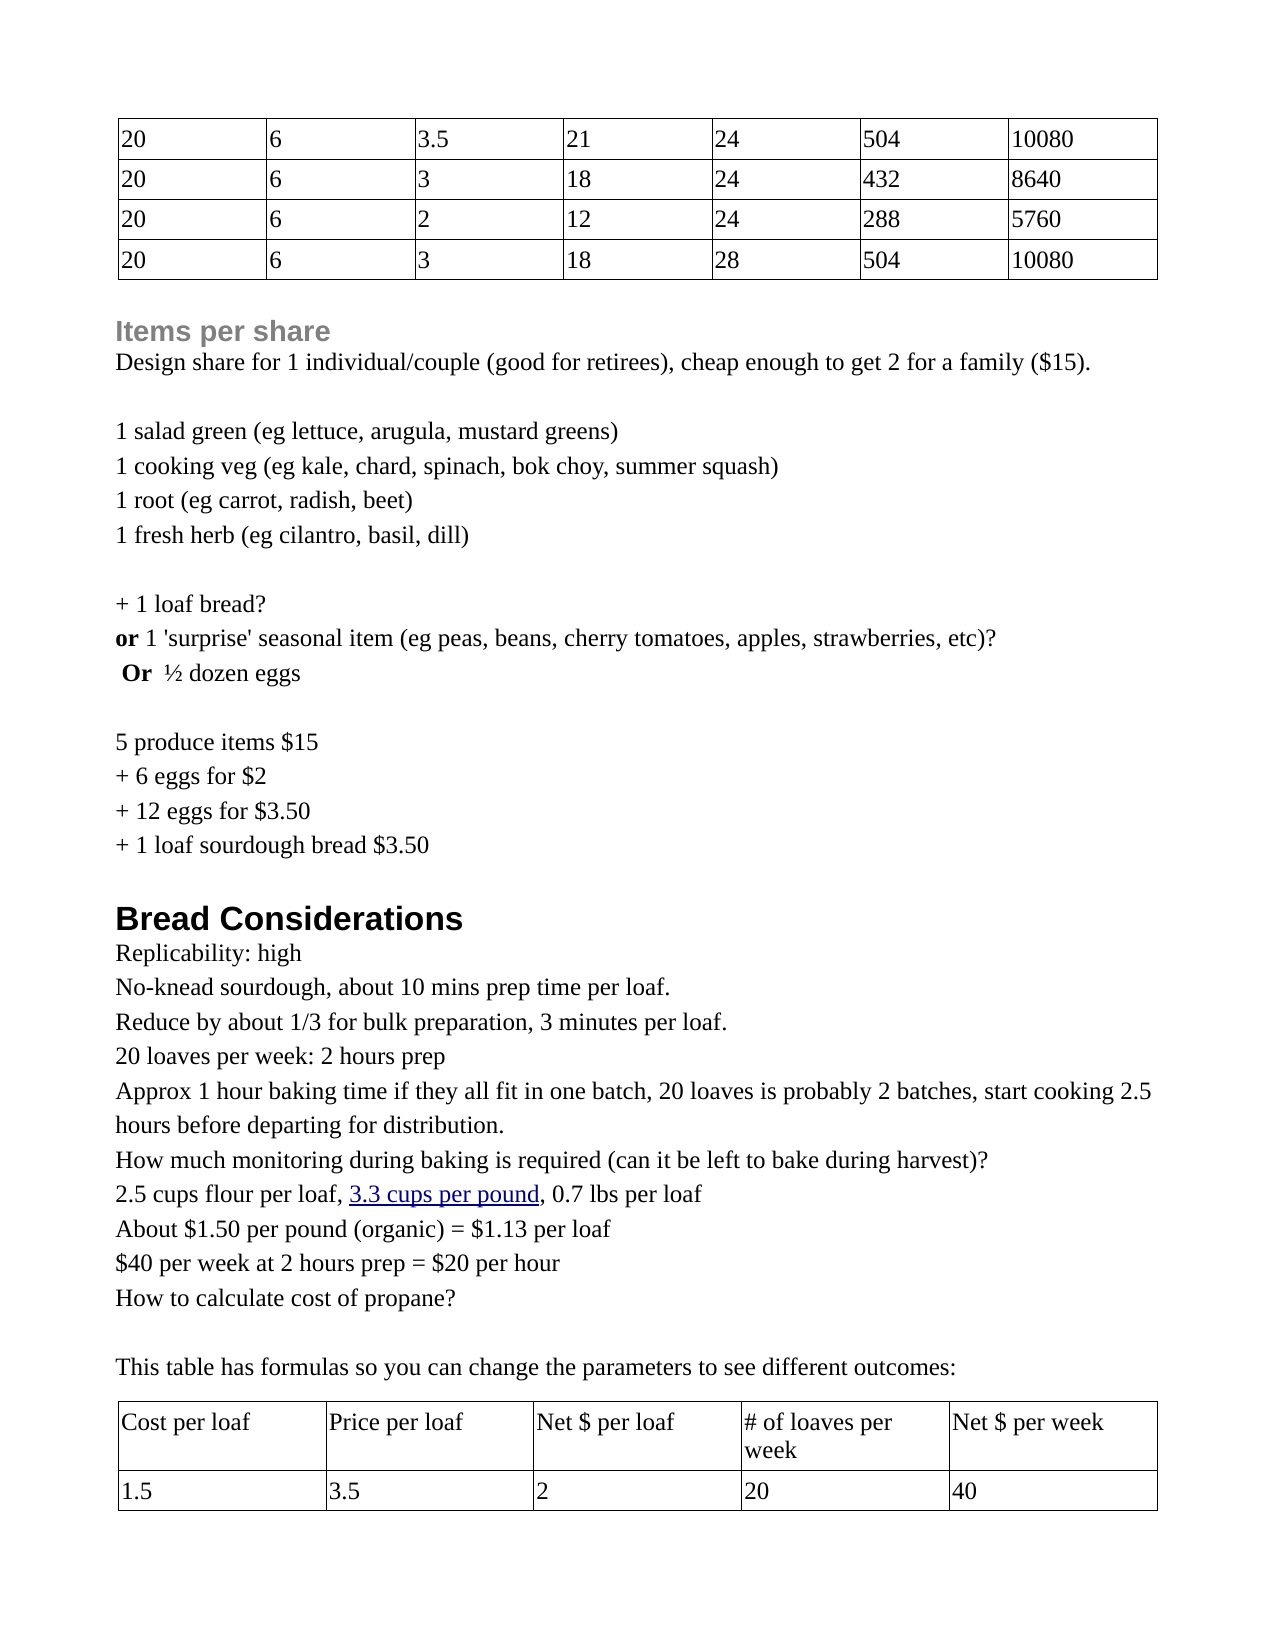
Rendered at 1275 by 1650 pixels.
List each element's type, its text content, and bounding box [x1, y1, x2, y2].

table_cell 504 [861, 119, 1008, 158]
text 1 fresh herb (eg cilantro, basil, dill) [115, 520, 1157, 549]
table_cell 5760 [1009, 200, 1157, 239]
text + 1 loaf sourdough bread $3.50 [115, 830, 1157, 859]
text + 6 eggs for $2 [115, 761, 1157, 790]
text + 1 loaf bread? [115, 589, 1157, 618]
table_cell 20 [119, 160, 266, 199]
text No-knead sourdough, about 10 mins prep time per loaf. [115, 972, 1157, 1001]
text This table has formulas so you can change the parameters to see different outcomes: [115, 1352, 1157, 1380]
table_cell 21 [564, 119, 712, 158]
text 5 produce items $15 [115, 727, 1157, 756]
text How much monitoring during baking is required (can it be left to bake during harvest)? [115, 1145, 1157, 1173]
subtitle Bread Considerations [115, 899, 1157, 938]
table_header Price per loaf [327, 1402, 533, 1470]
table_cell 10080 [1009, 119, 1157, 158]
text 20 loaves per week: 2 hours prep [115, 1041, 1157, 1070]
table_cell 6 [267, 119, 415, 158]
text + 12 eggs for $3.50 [115, 796, 1157, 824]
text Replicability: high [115, 938, 1157, 967]
table_header Net $ per loaf [534, 1402, 741, 1470]
table_cell 6 [267, 240, 415, 279]
table_cell 3 [416, 240, 563, 279]
text About $1.50 per pound (organic) = $1.13 per loaf [115, 1214, 1157, 1242]
table_cell 6 [267, 200, 415, 239]
table_cell 6 [267, 160, 415, 199]
table_cell 24 [713, 119, 860, 158]
text 1 root (eg carrot, radish, beet) [115, 485, 1157, 514]
table_cell 10080 [1009, 240, 1157, 279]
text How to calculate cost of propane? [115, 1283, 1157, 1311]
table_cell 432 [861, 160, 1008, 199]
text 1 salad green (eg lettuce, arugula, mustard greens) [115, 416, 1157, 445]
table_cell 12 [564, 200, 712, 239]
table_cell 2 [534, 1471, 741, 1510]
text 2.5 cups flour per loaf, 3.3 cups per pound, 0.7 lbs per loaf [115, 1179, 1157, 1208]
table_cell 24 [713, 200, 860, 239]
table_cell 8640 [1009, 160, 1157, 199]
text $40 per week at 2 hours prep = $20 per hour [115, 1248, 1157, 1277]
table_header Net $ per week [950, 1402, 1157, 1470]
text Approx 1 hour baking time if they all fit in one batch, 20 loaves is probably 2 batches, start cooking 2.5 hours before departing for distribution. [115, 1076, 1157, 1139]
table_cell 3.5 [416, 119, 563, 158]
table_cell 18 [564, 240, 712, 279]
table_cell 24 [713, 160, 860, 199]
table_cell 20 [119, 200, 266, 239]
table_cell 28 [713, 240, 860, 279]
table_cell 288 [861, 200, 1008, 239]
table_cell 20 [119, 240, 266, 279]
table_cell 20 [742, 1471, 949, 1510]
text or 1 'surprise' seasonal item (eg peas, beans, cherry tomatoes, apples, strawberries, etc)? [115, 623, 1157, 652]
table_cell 3 [416, 160, 563, 199]
table_cell 18 [564, 160, 712, 199]
subtitle Items per share [115, 314, 1157, 347]
table_cell 20 [119, 119, 266, 158]
table_cell 1.5 [119, 1471, 326, 1510]
table_header Cost per loaf [119, 1402, 326, 1470]
table_cell 40 [950, 1471, 1157, 1510]
text Or ½ dozen eggs [115, 658, 1157, 687]
table_cell 3.5 [327, 1471, 533, 1510]
table_header # of loaves per week [742, 1402, 949, 1470]
text Design share for 1 individual/couple (good for retirees), cheap enough to get 2 for a family ($15). [115, 347, 1157, 376]
table_cell 2 [416, 200, 563, 239]
text 1 cooking veg (eg kale, chard, spinach, bok choy, summer squash) [115, 451, 1157, 480]
text Reduce by about 1/3 for bulk preparation, 3 minutes per loaf. [115, 1007, 1157, 1036]
table_cell 504 [861, 240, 1008, 279]
